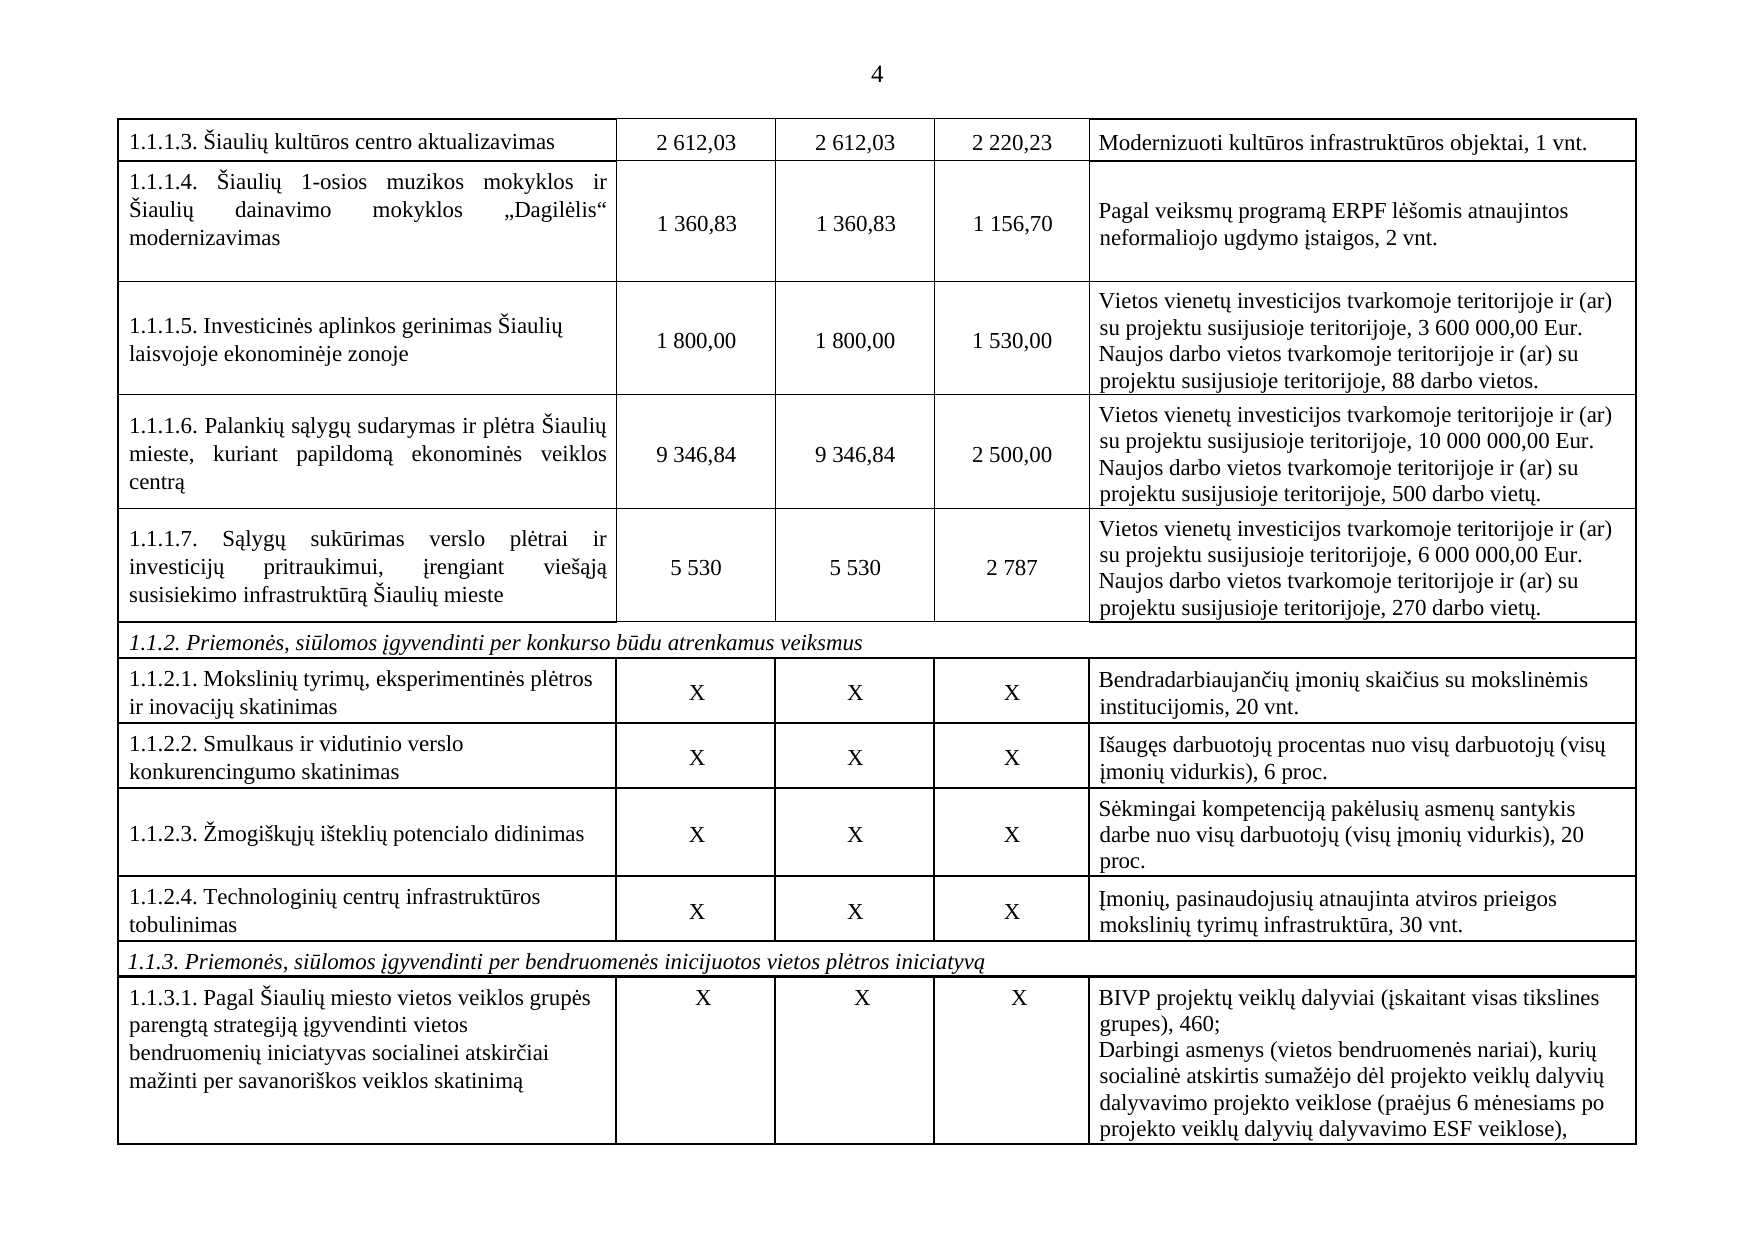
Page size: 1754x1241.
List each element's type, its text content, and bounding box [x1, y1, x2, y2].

table_cell X [617, 789, 774, 875]
table_cell 1.1.1.6. Palankių sąlygų sudarymas ir plėtra Šiaulių mieste, kuriant papildomą ekonominės veiklos centrą [119, 395, 616, 508]
table_cell 1 800,00 [776, 282, 934, 394]
table_cell X [617, 724, 774, 787]
table_cell 1.1.3.1. Pagal Šiaulių miesto vietos veiklos grupės parengtą strategiją įgyvendinti vietos bendruomenių iniciatyvas socialinei atskirčiai mažinti per savanoriškos veiklos skatinimą [119, 978, 615, 1143]
table_cell 5 530 [617, 509, 775, 621]
table_cell X [617, 877, 774, 940]
table_cell 1 530,00 [935, 282, 1089, 394]
table_cell 1.1.2.4. Technologinių centrų infrastruktūros tobulinimas [119, 877, 615, 940]
table_cell Vietos vienetų investicijos tvarkomoje teritorijoje ir (ar) su projektu susijusioje teritorijoje, 10 000 000,00 Eur. Naujos darbo vietos tvarkomoje teritorijoje ir (ar) su projektu susijusioje teritorijoje, 500 darbo vietų. [1090, 395, 1635, 508]
table_cell Bendradarbiaujančių įmonių skaičius su mokslinėmis institucijomis, 20 vnt. [1090, 659, 1635, 722]
table_cell X [935, 659, 1088, 722]
table_cell X [617, 659, 774, 722]
table_cell Pagal veiksmų programą ERPF lėšomis atnaujintos neformaliojo ugdymo įstaigos, 2 vnt. [1090, 162, 1635, 281]
table_cell X [776, 659, 933, 722]
table_cell X [935, 877, 1088, 940]
table_cell X [776, 877, 933, 940]
table_cell 9 346,84 [776, 395, 934, 508]
table_cell 1 800,00 [617, 282, 775, 394]
table_cell 1.1.2.1. Mokslinių tyrimų, eksperimentinės plėtros ir inovacijų skatinimas [119, 659, 615, 722]
table_cell 1 156,70 [935, 161, 1089, 281]
table_cell X [617, 978, 774, 1143]
table_cell 1.1.1.7. Sąlygų sukūrimas verslo plėtrai ir investicijų pritraukimui, įrengiant viešąją susisiekimo infrastruktūrą Šiaulių mieste [119, 509, 616, 621]
table_cell 1.1.1.3. Šiaulių kultūros centro aktualizavimas [119, 120, 616, 160]
table_cell 9 346,84 [617, 395, 775, 508]
table_cell 1.1.2.2. Smulkaus ir vidutinio verslo konkurencingumo skatinimas [119, 724, 615, 787]
table_cell Vietos vienetų investicijos tvarkomoje teritorijoje ir (ar) su projektu susijusioje teritorijoje, 3 600 000,00 Eur. Naujos darbo vietos tvarkomoje teritorijoje ir (ar) su projektu susijusioje teritorijoje, 88 darbo vietos. [1090, 282, 1635, 394]
table_cell 1.1.1.4. Šiaulių 1-osios muzikos mokyklos ir Šiaulių dainavimo mokyklos „Dagilėlis“ modernizavimas [119, 162, 616, 281]
table_cell X [776, 724, 933, 787]
table_cell BIVP projektų veiklų dalyviai (įskaitant visas tikslines grupes), 460; Darbingi asmenys (vietos bendruomenės nariai), kurių socialinė atskirtis sumažėjo dėl projekto veiklų dalyvių dalyvavimo projekto veiklose (praėjus 6 mėnesiams po projekto veiklų dalyvių dalyvavimo ESF veiklose), [1090, 978, 1635, 1143]
table_cell X [935, 789, 1088, 875]
table_cell X [935, 978, 1088, 1143]
table_cell Įmonių, pasinaudojusių atnaujinta atviros prieigos mokslinių tyrimų infrastruktūra, 30 vnt. [1090, 877, 1635, 940]
table_cell 2 612,03 [617, 119, 775, 160]
table_cell 1.1.2.3. Žmogiškųjų išteklių potencialo didinimas [119, 789, 615, 875]
table_cell 1 360,83 [776, 161, 934, 281]
table_cell Vietos vienetų investicijos tvarkomoje teritorijoje ir (ar) su projektu susijusioje teritorijoje, 6 000 000,00 Eur. Naujos darbo vietos tvarkomoje teritorijoje ir (ar) su projektu susijusioje teritorijoje, 270 darbo vietų. [1090, 509, 1635, 621]
table_cell 2 500,00 [935, 395, 1089, 508]
table_cell Modernizuoti kultūros infrastruktūros objektai, 1 vnt. [1090, 120, 1635, 160]
table_cell 1 360,83 [617, 161, 775, 281]
table_cell 1.1.1.5. Investicinės aplinkos gerinimas Šiaulių laisvojoje ekonominėje zonoje [119, 282, 616, 394]
table_cell Išaugęs darbuotojų procentas nuo visų darbuotojų (visų įmonių vidurkis), 6 proc. [1090, 724, 1635, 787]
table_cell 1.1.2. Priemonės, siūlomos įgyvendinti per konkurso būdu atrenkamus veiksmus [119, 622, 1635, 657]
table_cell X [776, 978, 933, 1143]
table_cell 5 530 [776, 509, 934, 621]
table_cell X [776, 789, 933, 875]
table_cell 2 220,23 [935, 119, 1089, 160]
table_cell Sėkmingai kompetenciją pakėlusių asmenų santykis darbe nuo visų darbuotojų (visų įmonių vidurkis), 20 proc. [1090, 789, 1635, 875]
table_cell 1.1.3. Priemonės, siūlomos įgyvendinti per bendruomenės inicijuotos vietos plėtros iniciatyvą [119, 942, 1635, 975]
table_cell 2 612,03 [776, 119, 934, 160]
table_cell 2 787 [935, 509, 1089, 621]
table_cell X [935, 724, 1088, 787]
